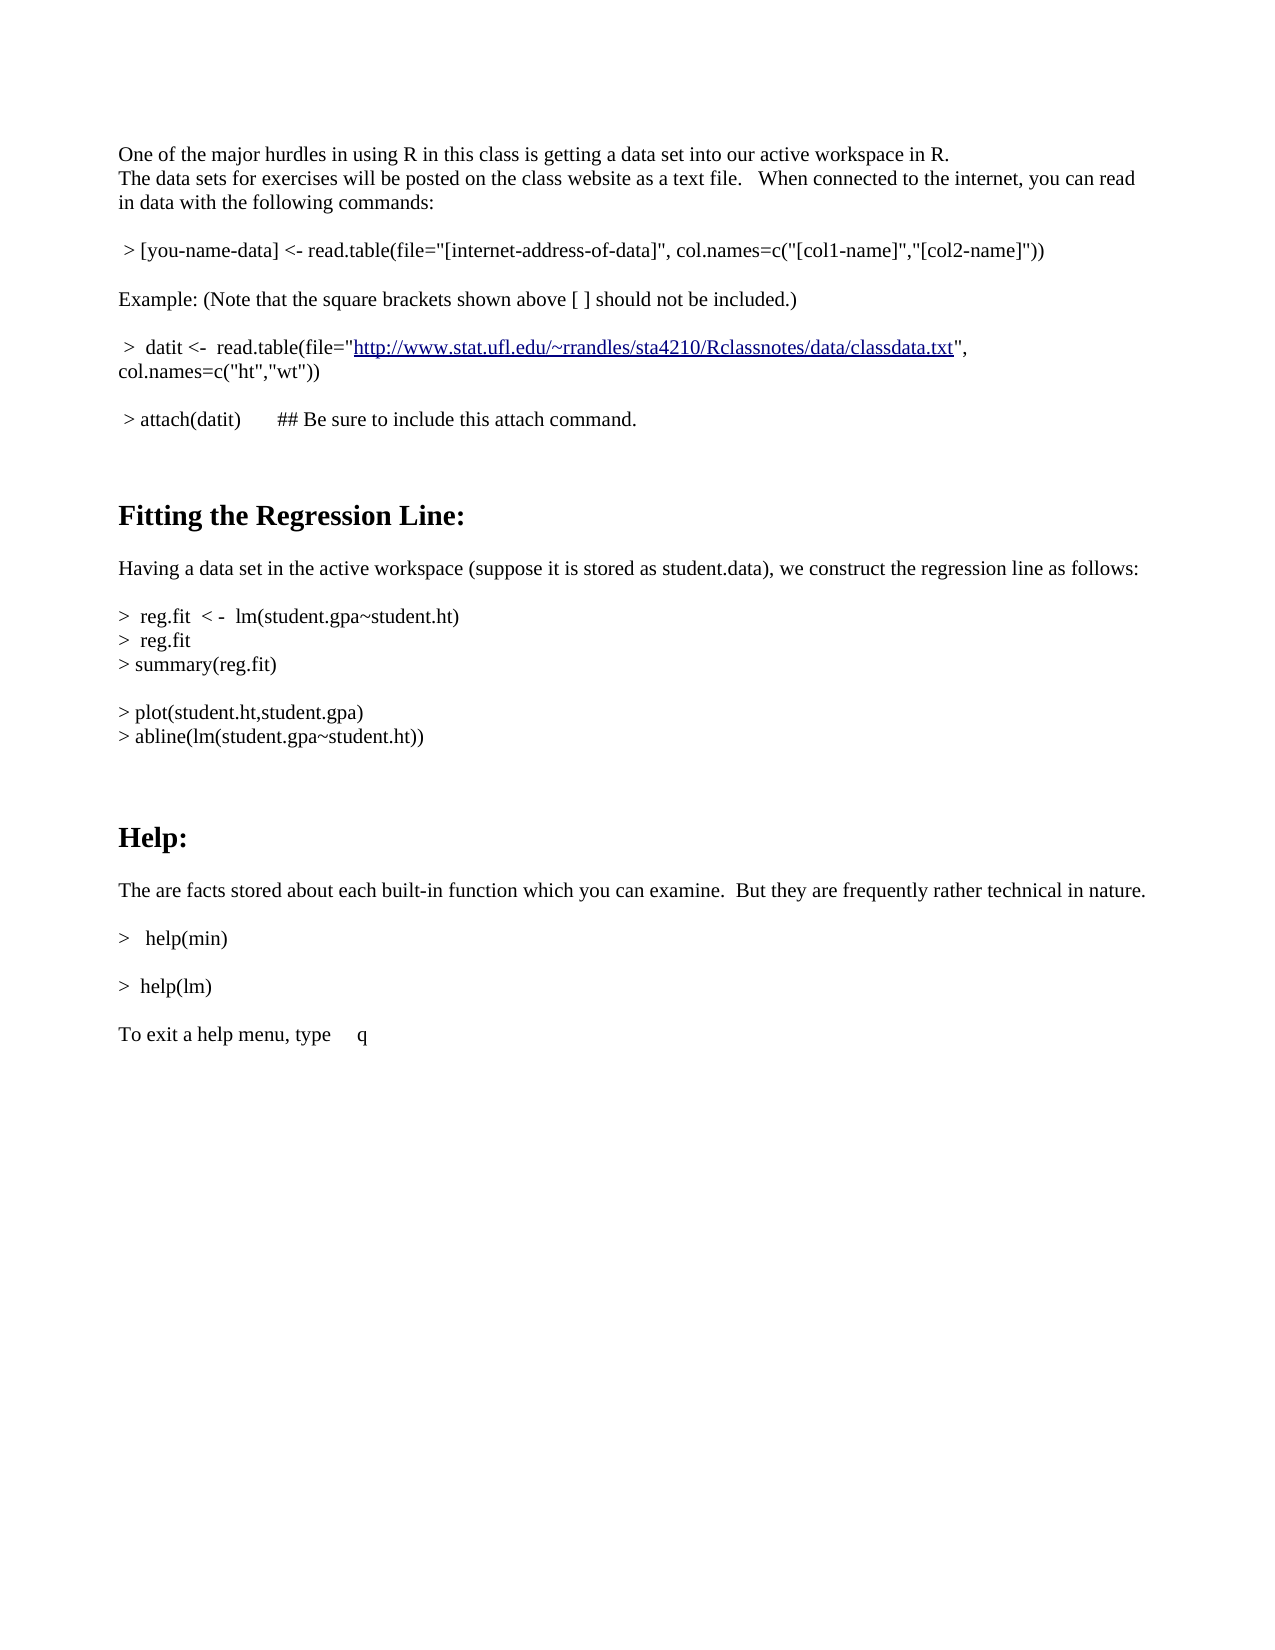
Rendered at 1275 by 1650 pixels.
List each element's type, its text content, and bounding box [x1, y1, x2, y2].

text > help(min) [118, 926, 1157, 950]
text > abline(lm(student.gpa~student.ht)) [118, 724, 1157, 748]
text Having a data set in the active workspace (suppose it is stored as student.data), we construct the regression line as follows: [118, 556, 1157, 580]
text Fitting the Regression Line: [118, 498, 1157, 532]
text The are facts stored about each built-in function which you can examine. But they are frequently rather technical in nature. [118, 878, 1157, 902]
text The data sets for exercises will be posted on the class website as a text file. When connected to the internet, you can read in data with the following commands: [118, 166, 1157, 214]
text To exit a help menu, type q [118, 1022, 1157, 1046]
text > datit <- read.table(file="http://www.stat.ufl.edu/~rrandles/sta4210/Rclassnotes/data/classdata.txt", col.names=c("ht","wt")) [118, 335, 1157, 383]
text Example: (Note that the square brackets shown above [ ] should not be included.) [118, 287, 1157, 311]
text > summary(reg.fit) [118, 652, 1157, 676]
text > reg.fit < - lm(student.gpa~student.ht) [118, 604, 1157, 628]
text > help(lm) [118, 974, 1157, 998]
text One of the major hurdles in using R in this class is getting a data set into our active workspace in R. [118, 142, 1157, 166]
text > plot(student.ht,student.gpa) [118, 700, 1157, 724]
text > [you-name-data] <- read.table(file="[internet-address-of-data]", col.names=c("[col1-name]","[col2-name]")) [118, 238, 1157, 262]
text > attach(datit) ## Be sure to include this attach command. [118, 407, 1157, 431]
text > reg.fit [118, 628, 1157, 652]
text Help: [118, 820, 1157, 854]
